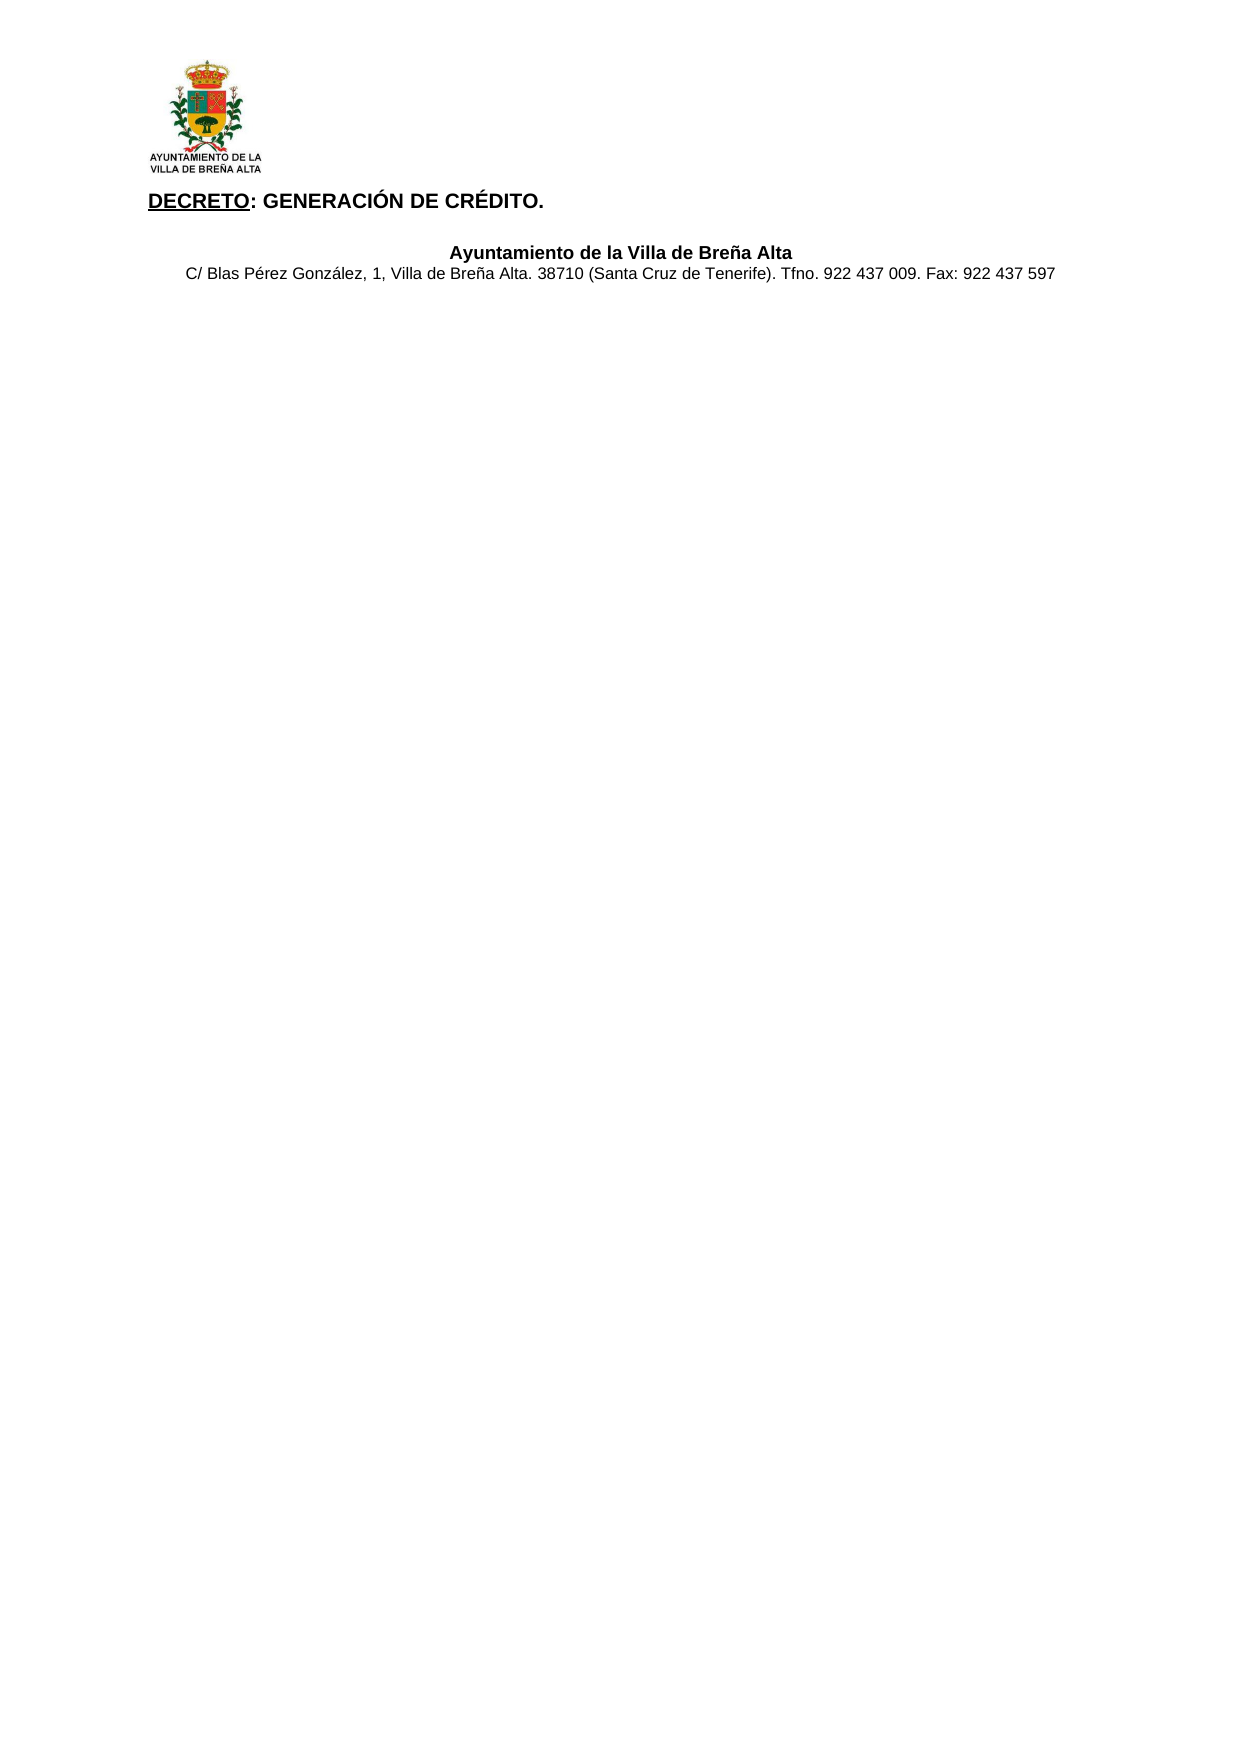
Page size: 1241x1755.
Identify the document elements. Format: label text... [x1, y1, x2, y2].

text C/ Blas Pérez González, 1, Villa de Breña Alta. 38710 (Santa Cruz de Tenerife). Tfno. 922 437 009. Fax: 922 437 597 [185, 263, 1056, 283]
text Ayuntamiento de la Villa de Breña Alta [185, 242, 1056, 263]
